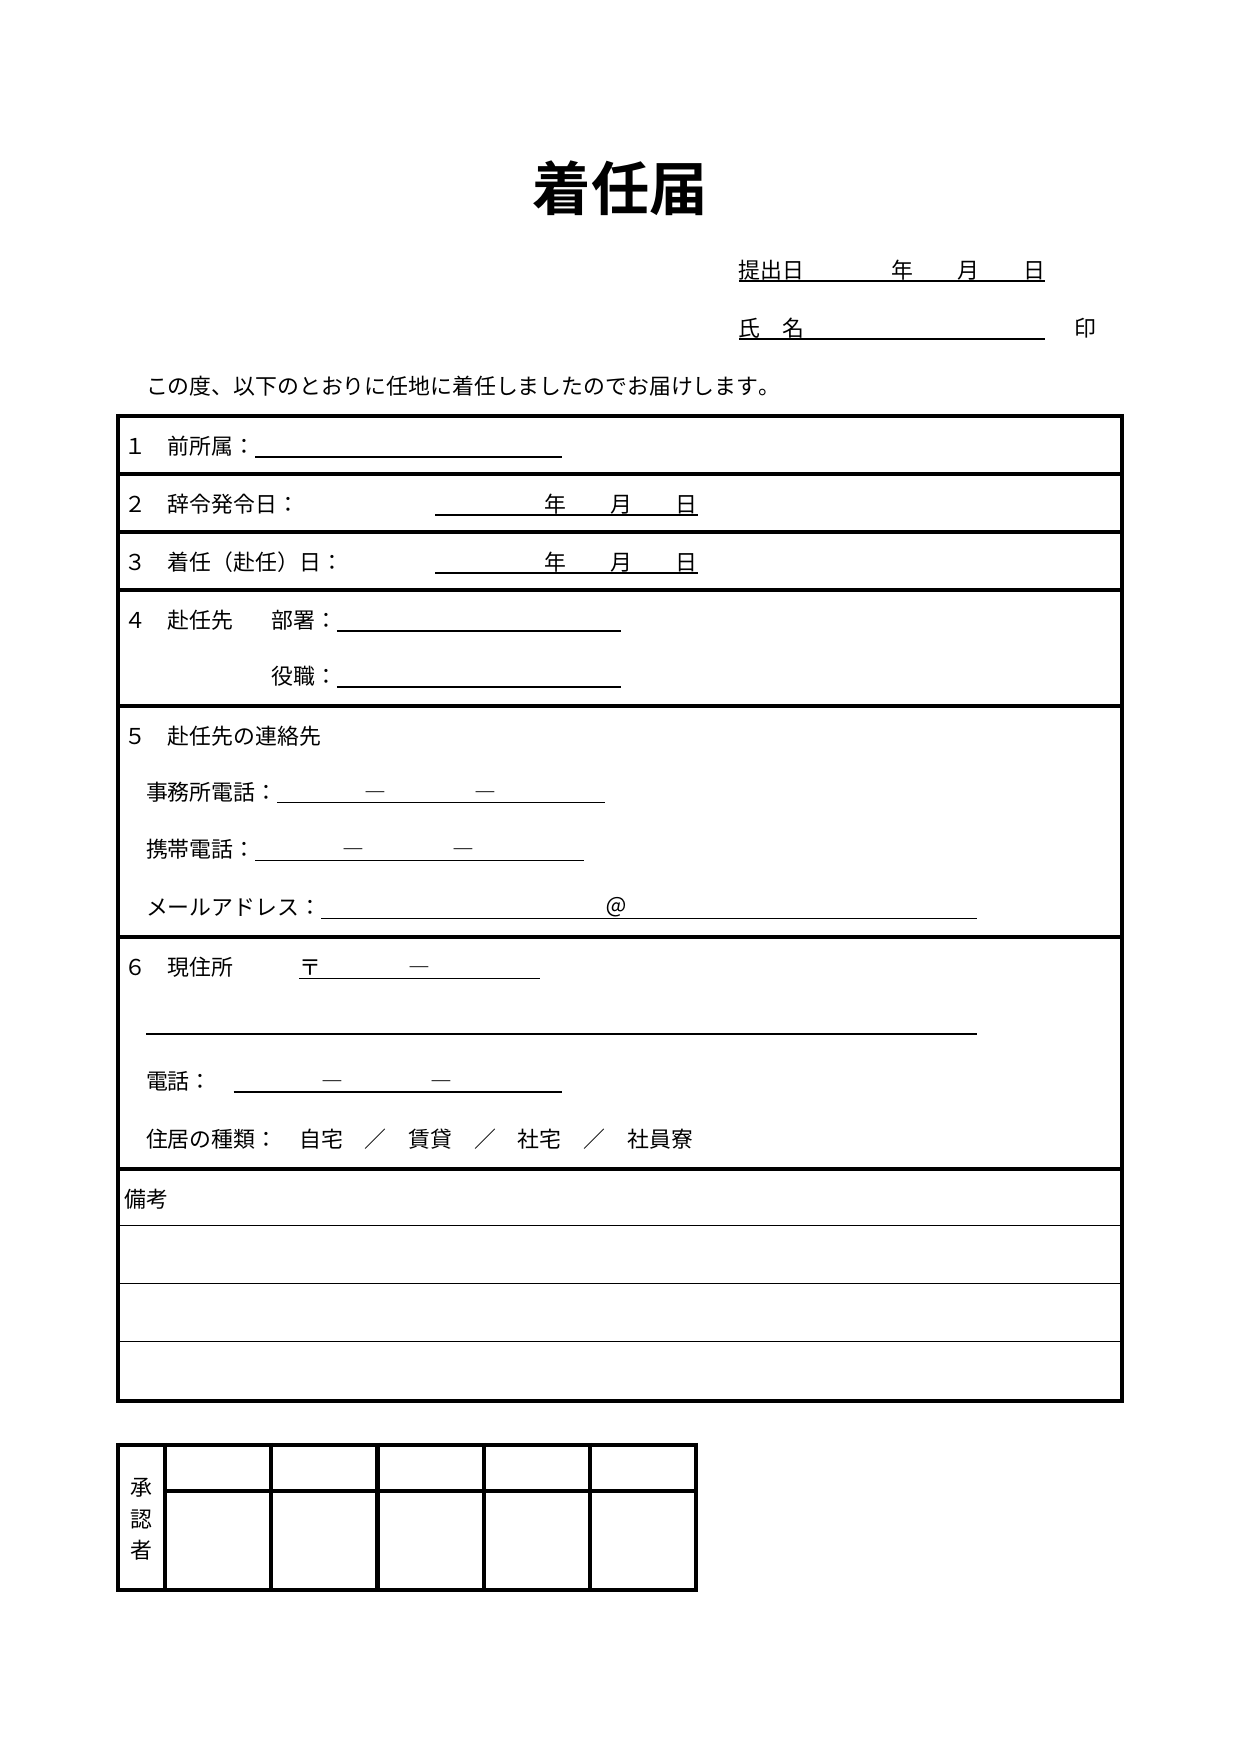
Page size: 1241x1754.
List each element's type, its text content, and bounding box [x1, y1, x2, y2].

table_cell [120, 646, 265, 703]
table_cell ４ 赴任先 [120, 592, 265, 646]
table_cell 役職： [265, 646, 1120, 703]
table_cell [167, 1493, 269, 1588]
table_cell ３ 着任（赴任）日： [120, 534, 407, 588]
table_cell 携帯電話： ― ― [120, 819, 1120, 877]
table_cell ２ 辞令発令日： [120, 476, 407, 530]
table_cell 電話： ― ― [120, 1051, 1120, 1109]
table_cell １ 前所属： [120, 418, 1120, 472]
table_cell [273, 1493, 375, 1588]
table_cell 住居の種類： 自宅 ／ 賃貸 ／ 社宅 ／ 社員寮 [120, 1109, 1120, 1167]
table_cell メールアドレス： ＠ [120, 877, 1120, 935]
table_cell [120, 1284, 1120, 1341]
table_cell [380, 1493, 482, 1588]
table_header [118, 240, 453, 298]
table_cell [698, 1443, 1122, 1489]
table_cell [698, 1489, 1122, 1588]
table_cell [120, 993, 1120, 1051]
table_cell 部署： [265, 592, 1120, 646]
table_cell [120, 1226, 1120, 1283]
table_cell ５ 赴任先の連絡先 [120, 708, 1120, 761]
table_cell 印 [1069, 298, 1122, 356]
table_cell [592, 1493, 694, 1588]
table_cell [273, 1447, 375, 1489]
table_cell [486, 1447, 588, 1489]
title 着任届 [118, 143, 1122, 228]
table_cell 年 月 日 [407, 534, 1120, 588]
table_header [453, 240, 733, 298]
table_cell [167, 1447, 269, 1489]
table_cell [486, 1493, 588, 1588]
table_cell 氏 名 [733, 298, 1069, 356]
table_cell 事務所電話： ― ― [120, 761, 1120, 819]
table_cell [592, 1447, 694, 1489]
table_cell [120, 1342, 1120, 1398]
table_cell この度、以下のとおりに任地に着任しましたのでお届けします。 [118, 356, 1122, 414]
table_cell [453, 298, 733, 356]
table_cell [380, 1447, 482, 1489]
table_cell ６ 現住所 〒 ― [120, 939, 1120, 993]
table_cell [118, 298, 453, 356]
table_cell [118, 1403, 1122, 1443]
table_cell 備考 [120, 1171, 1120, 1225]
table_header 提出日 年 月 日 [733, 240, 1122, 298]
table_cell 年 月 日 [407, 476, 1120, 530]
table_cell 承認者 [120, 1447, 163, 1588]
